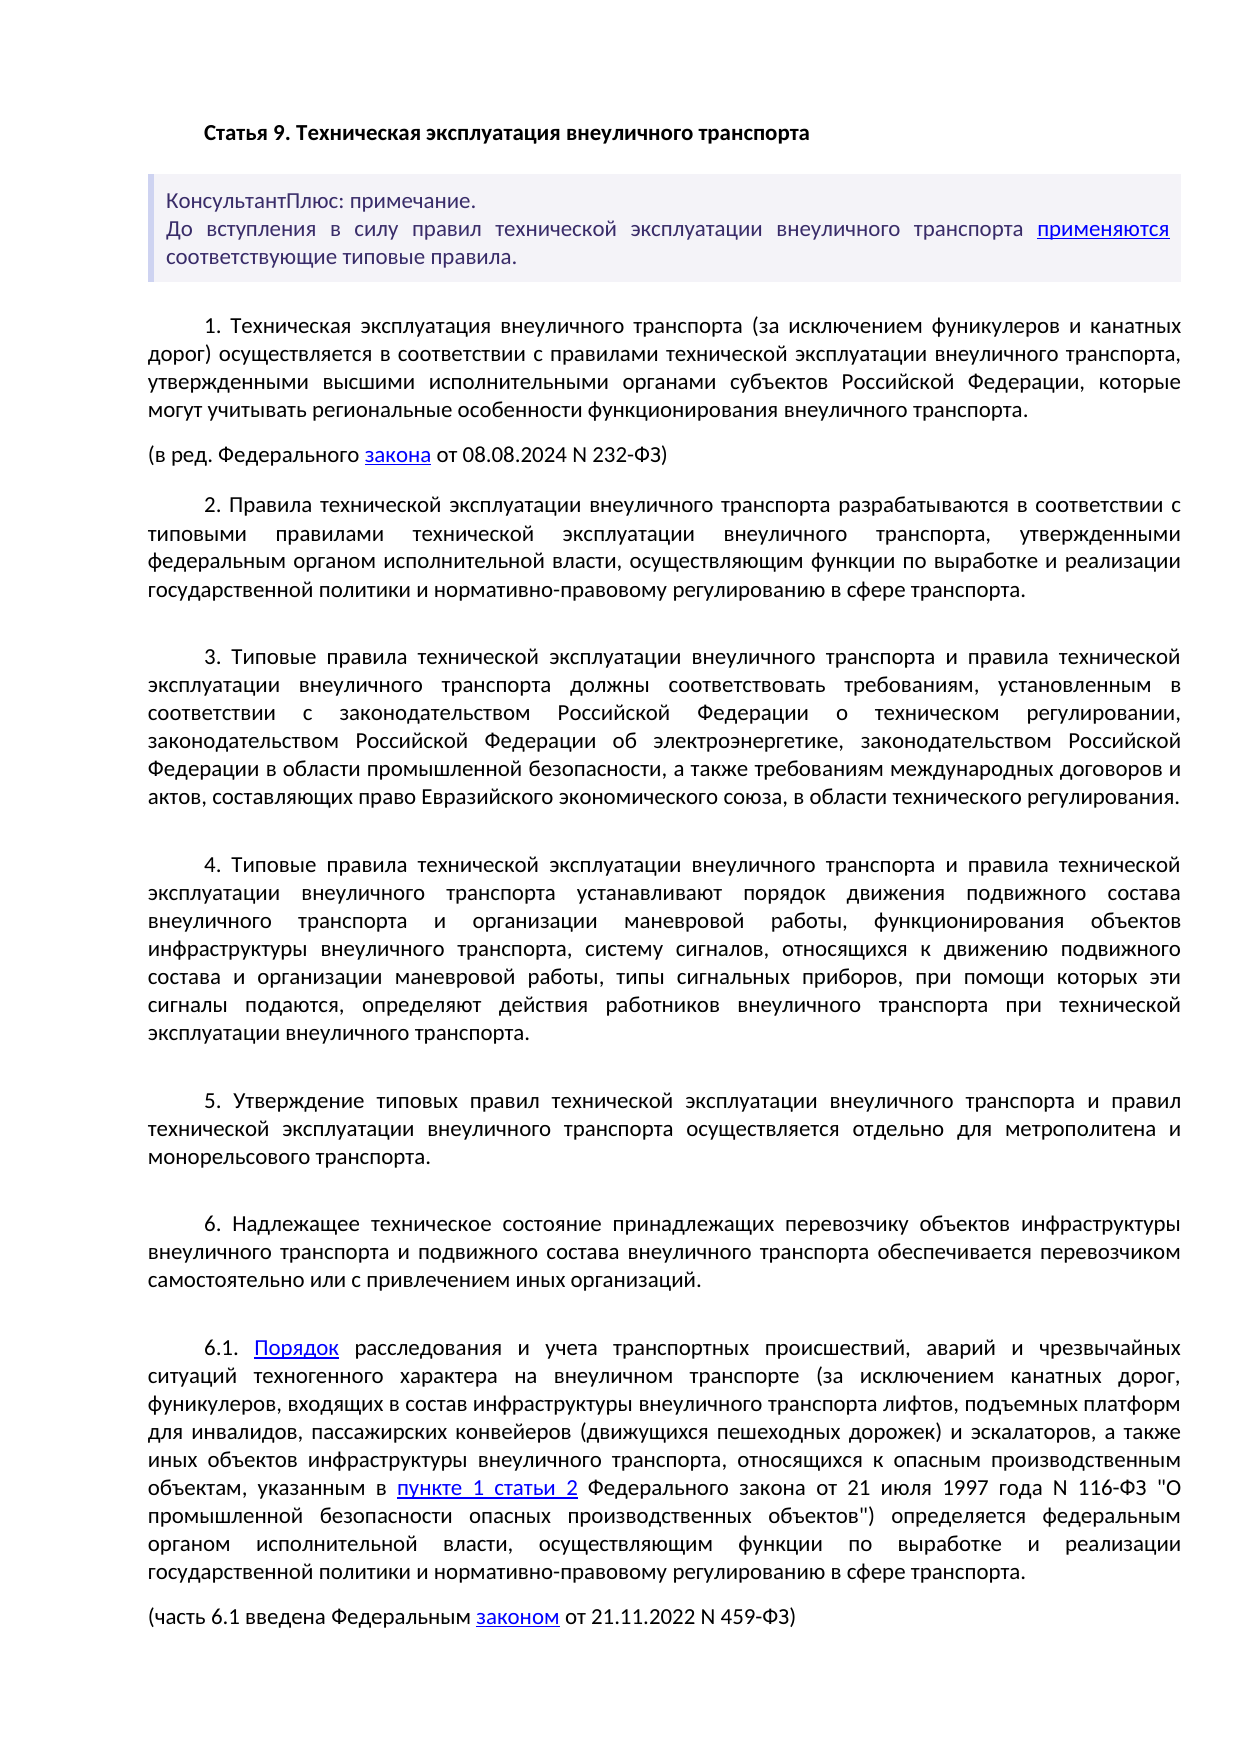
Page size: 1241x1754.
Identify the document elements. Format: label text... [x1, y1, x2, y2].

table_header [154, 174, 166, 282]
text 6.1. Порядок расследования и учета транспортных происшествий, аварий и чрезвычайных ситуаций техногенного характера на внеуличном транспорте (за исключением канатных дорог, фуникулеров, входящих в состав инфраструктуры внеуличного транспорта лифтов, подъемных платформ для инвалидов, пассажирских конвейеров (движущихся пешеходных дорожек) и эскалаторов, а также иных объектов инфраструктуры внеуличного транспорта, относящихся к опасным производственным объектам, указанным в пункте 1 статьи 2 Федерального закона от 21 июля 1997 года N 116-ФЗ "О промышленной безопасности опасных производственных объектов") определяется федеральным органом исполнительной власти, осуществляющим функции по выработке и реализации государственной политики и нормативно-правовому регулированию в сфере транспорта. [148, 1333, 1181, 1585]
text 3. Типовые правила технической эксплуатации внеуличного транспорта и правила технической эксплуатации внеуличного транспорта должны соответствовать требованиям, установленным в соответствии с законодательством Российской Федерации о техническом регулировании, законодательством Российской Федерации об электроэнергетике, законодательством Российской Федерации в области промышленной безопасности, а также требованиям международных договоров и актов, составляющих право Евразийского экономического союза, в области технического регулирования. [148, 642, 1181, 810]
text (часть 6.1 введена Федеральным законом от 21.11.2022 N 459-ФЗ) [148, 1602, 1181, 1630]
text 2. Правила технической эксплуатации внеуличного транспорта разрабатываются в соответствии с типовыми правилами технической эксплуатации внеуличного транспорта, утвержденными федеральным органом исполнительной власти, осуществляющим функции по выработке и реализации государственной политики и нормативно-правовому регулированию в сфере транспорта. [148, 491, 1181, 603]
text 5. Утверждение типовых правил технической эксплуатации внеуличного транспорта и правил технической эксплуатации внеуличного транспорта осуществляется отдельно для метрополитена и монорельсового транспорта. [148, 1086, 1181, 1170]
table_header КонсультантПлюс: примечание. До вступления в силу правил технической эксплуатации внеуличного транспорта применяются соответствующие типовые правила. [166, 174, 1169, 282]
text 4. Типовые правила технической эксплуатации внеуличного транспорта и правила технической эксплуатации внеуличного транспорта устанавливают порядок движения подвижного состава внеуличного транспорта и организации маневровой работы, функционирования объектов инфраструктуры внеуличного транспорта, систему сигналов, относящихся к движению подвижного состава и организации маневровой работы, типы сигнальных приборов, при помощи которых эти сигналы подаются, определяют действия работников внеуличного транспорта при технической эксплуатации внеуличного транспорта. [148, 850, 1181, 1046]
table_header [1169, 174, 1181, 282]
text 6. Надлежащее техническое состояние принадлежащих перевозчику объектов инфраструктуры внеуличного транспорта и подвижного состава внеуличного транспорта обеспечивается перевозчиком самостоятельно или с привлечением иных организаций. [148, 1209, 1181, 1293]
text (в ред. Федерального закона от 08.08.2024 N 232-ФЗ) [148, 440, 1181, 468]
title Статья 9. Техническая эксплуатация внеуличного транспорта [148, 118, 1181, 146]
text 1. Техническая эксплуатация внеуличного транспорта (за исключением фуникулеров и канатных дорог) осуществляется в соответствии с правилами технической эксплуатации внеуличного транспорта, утвержденными высшими исполнительными органами субъектов Российской Федерации, которые могут учитывать региональные особенности функционирования внеуличного транспорта. [148, 311, 1181, 423]
table_header [148, 174, 154, 282]
